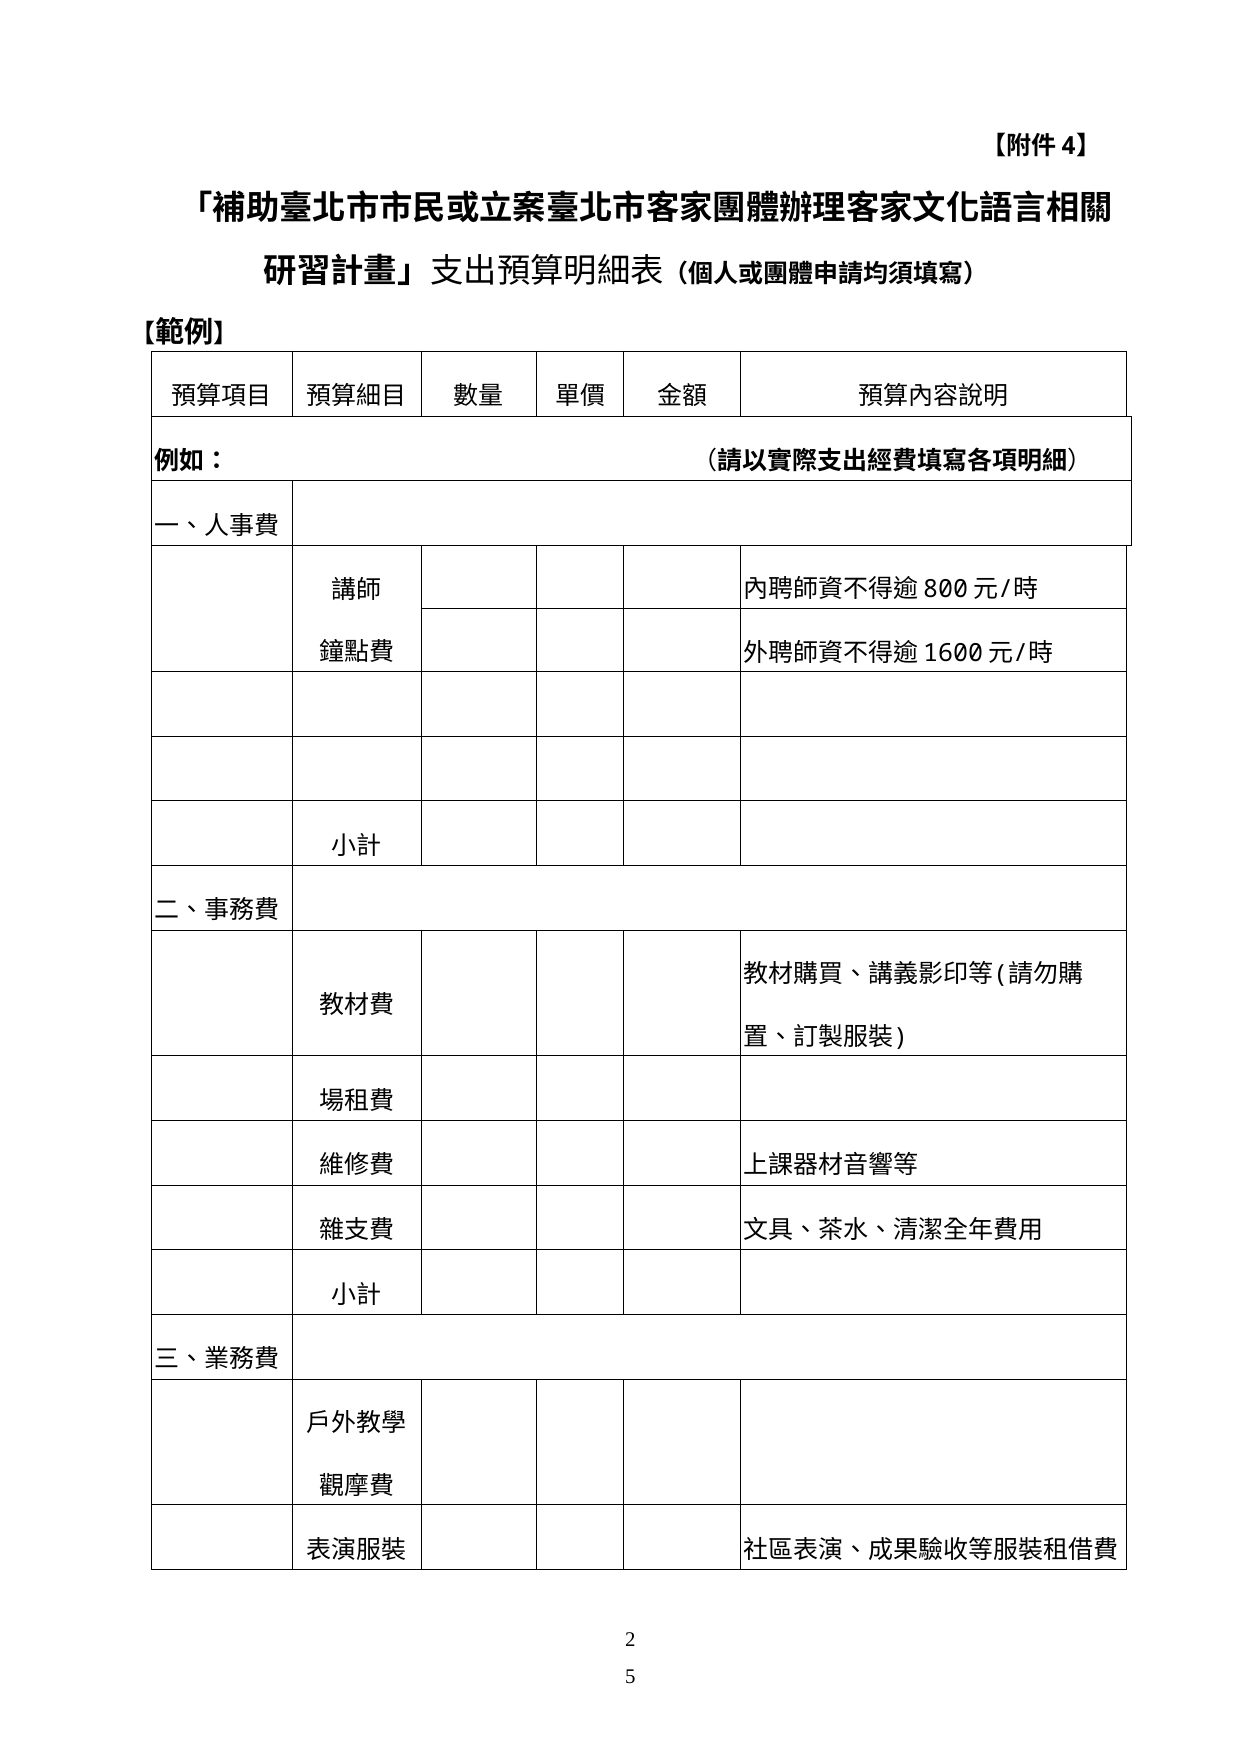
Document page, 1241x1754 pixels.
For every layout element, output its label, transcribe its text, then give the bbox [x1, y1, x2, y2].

table_cell [537, 801, 623, 865]
table_header [1127, 351, 1131, 416]
table_cell [624, 1250, 740, 1314]
table_cell [152, 801, 292, 865]
table_cell [422, 801, 536, 865]
table_cell [1127, 1314, 1131, 1379]
table_cell [293, 737, 421, 800]
table_cell [624, 672, 740, 736]
table_cell [293, 672, 421, 736]
table_cell [741, 1380, 1126, 1504]
table_cell [537, 1121, 623, 1184]
table_cell [152, 737, 292, 800]
table_cell [624, 1186, 740, 1249]
table_cell [624, 1505, 740, 1569]
table_cell [624, 737, 740, 800]
table_cell 小計 [293, 1250, 421, 1314]
table_cell [293, 866, 1126, 930]
table_cell [624, 1121, 740, 1184]
table_cell [422, 1380, 536, 1504]
table_cell [624, 546, 740, 608]
table_cell [537, 931, 623, 1055]
table_cell [422, 1505, 536, 1569]
table_cell [1127, 800, 1131, 865]
text 【範例】 [130, 288, 1122, 351]
table_cell [537, 1380, 623, 1504]
table_cell [537, 546, 623, 608]
table_header 單價 [537, 352, 623, 416]
table_cell 二、事務費 [152, 866, 292, 930]
table_cell [741, 672, 1126, 736]
table_cell [741, 737, 1126, 800]
text 「補助臺北市市民或立案臺北市客家團體辦理客家文化語言相關研習計畫」支出預算明細表（個人或團體申請均須填寫） [130, 118, 1122, 288]
table_cell [293, 481, 1131, 545]
table_cell 維修費 [293, 1121, 421, 1184]
table_header 預算內容說明 [741, 352, 1126, 416]
table_cell [624, 609, 740, 671]
table_cell [537, 609, 623, 671]
table_cell [1127, 546, 1131, 608]
table_cell [152, 672, 292, 736]
table_cell [152, 546, 292, 671]
table_cell [422, 1121, 536, 1184]
table_cell 一、人事費 [152, 481, 292, 545]
table_cell [422, 609, 536, 671]
table_cell [537, 1505, 623, 1569]
table_cell [422, 546, 536, 608]
table_cell 教材費 [293, 931, 421, 1055]
table_cell 社區表演、成果驗收等服裝租借費 [741, 1505, 1126, 1569]
table_cell 小計 [293, 801, 421, 865]
table_cell [537, 1250, 623, 1314]
table_cell [152, 931, 292, 1055]
table_cell [1127, 608, 1131, 671]
table_cell [1127, 671, 1131, 736]
table_cell [152, 1505, 292, 1569]
table_cell [422, 672, 536, 736]
table_cell [422, 1186, 536, 1249]
table_cell 內聘師資不得逾800元/時 [741, 546, 1126, 608]
table_cell [1127, 1249, 1131, 1314]
table_cell [1127, 1055, 1131, 1120]
table_cell 雜支費 [293, 1186, 421, 1249]
table_cell 三、業務費 [152, 1315, 292, 1379]
table_cell [537, 1056, 623, 1120]
table_cell [1127, 1185, 1131, 1249]
table_cell [1127, 865, 1131, 930]
table_cell [741, 1250, 1126, 1314]
table_cell [624, 931, 740, 1055]
table_cell [293, 1315, 1126, 1379]
table_cell [422, 1056, 536, 1120]
table_header 預算項目 [152, 352, 292, 416]
table_cell [152, 1121, 292, 1184]
table_cell [152, 1056, 292, 1120]
table_cell [1127, 930, 1131, 1055]
table_cell [152, 1186, 292, 1249]
table_header 預算細目 [293, 352, 421, 416]
table_header 數量 [422, 352, 536, 416]
table_cell [624, 801, 740, 865]
table_cell [422, 1250, 536, 1314]
table_cell 講師 鐘點費 [293, 546, 421, 671]
table_cell [1127, 736, 1131, 800]
table_cell [624, 1380, 740, 1504]
table_cell [152, 1380, 292, 1504]
table_cell [422, 737, 536, 800]
table_cell 例如： （請以實際支出經費填寫各項明細） [152, 417, 1131, 480]
table_cell [537, 672, 623, 736]
table_header 金額 [624, 352, 740, 416]
table_cell [741, 1056, 1126, 1120]
table_cell [1127, 1120, 1131, 1184]
table_cell [741, 801, 1126, 865]
table_cell 戶外教學 觀摩費 [293, 1380, 421, 1504]
table_cell [1127, 1504, 1131, 1569]
table_cell [537, 737, 623, 800]
table_cell 外聘師資不得逾1600元/時 [741, 609, 1126, 671]
table_cell 表演服裝 [293, 1505, 421, 1569]
table_cell [1127, 1379, 1131, 1504]
text 【附件4】 [981, 126, 1106, 162]
table_cell [152, 1250, 292, 1314]
table_cell [422, 931, 536, 1055]
table_cell 上課器材音響等 [741, 1121, 1126, 1184]
table_cell [624, 1056, 740, 1120]
table_cell 文具、茶水、清潔全年費用 [741, 1186, 1126, 1249]
table_cell 教材購買、講義影印等(請勿購置、訂製服裝) [741, 931, 1126, 1055]
table_cell [537, 1186, 623, 1249]
table_cell 場租費 [293, 1056, 421, 1120]
